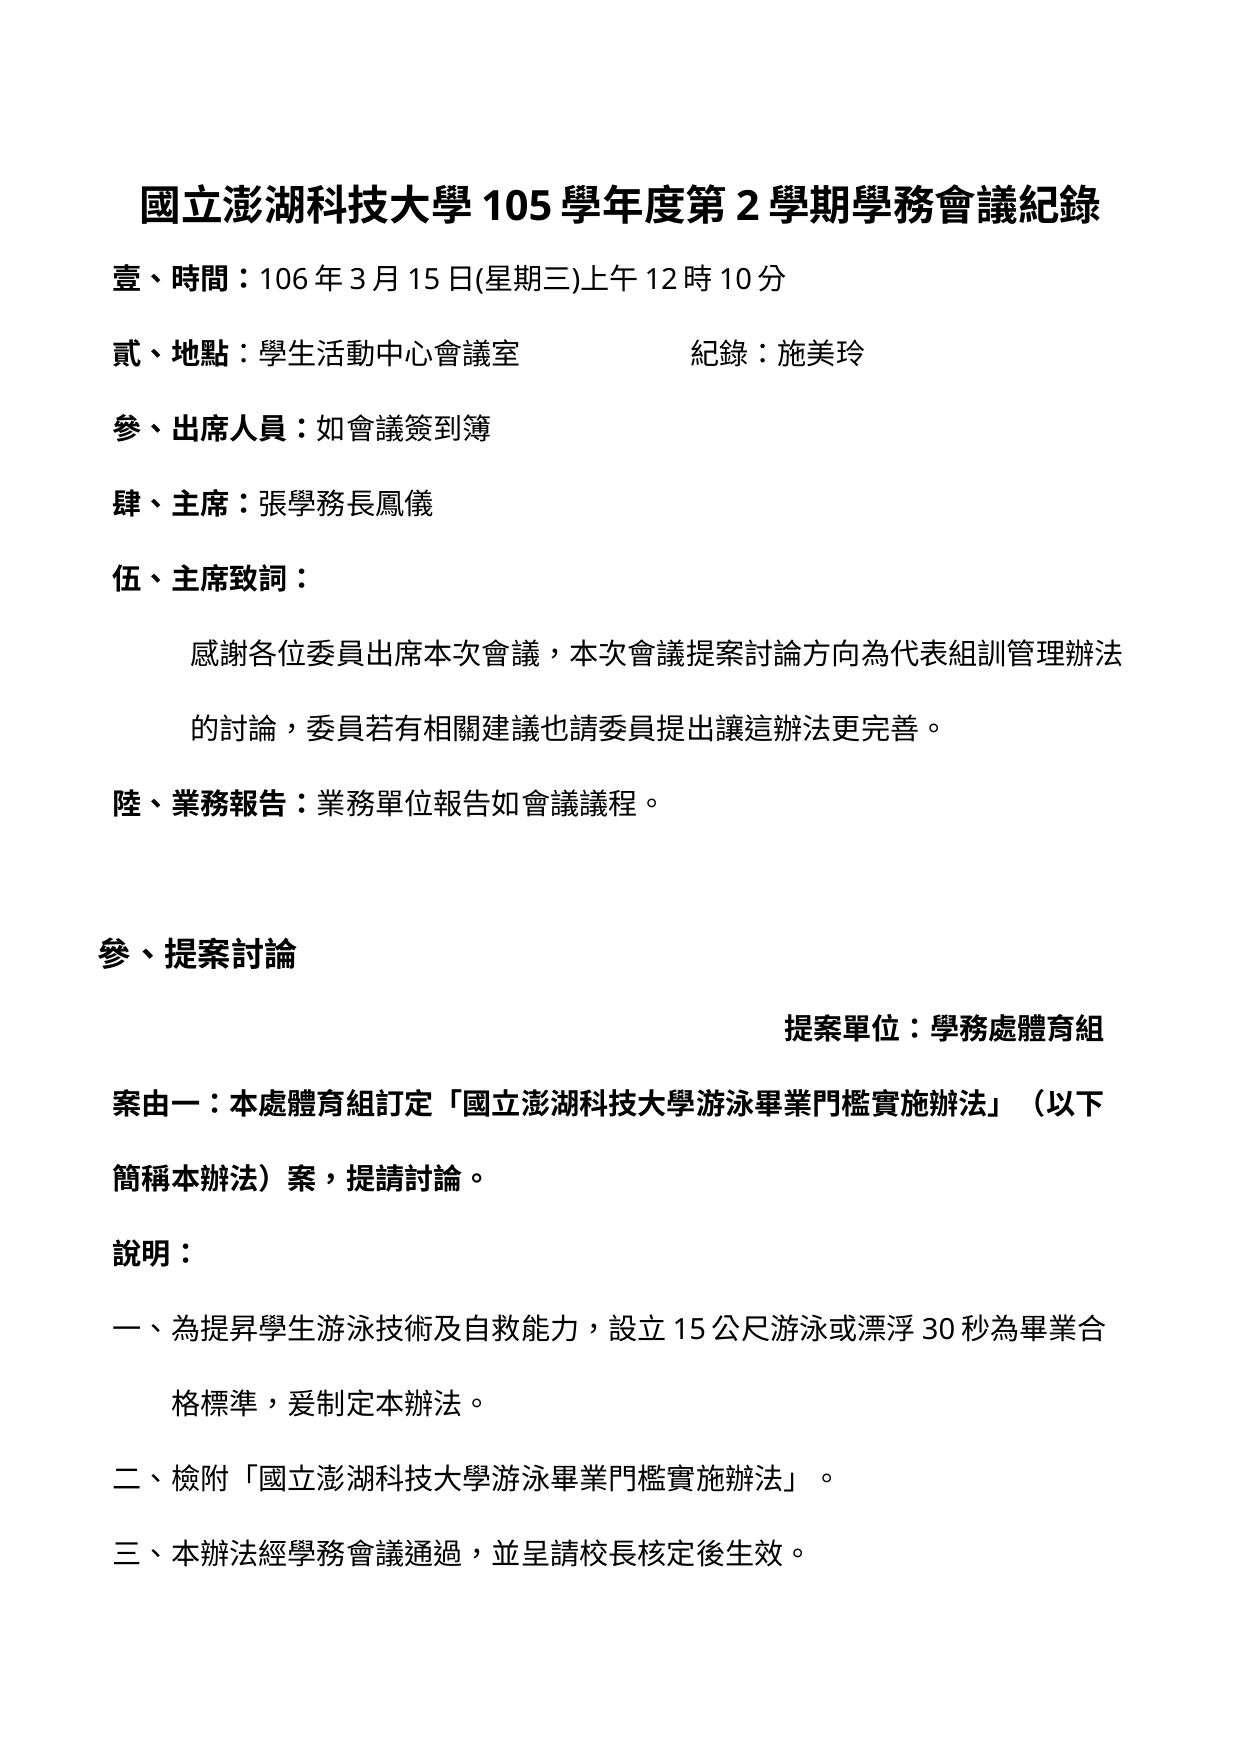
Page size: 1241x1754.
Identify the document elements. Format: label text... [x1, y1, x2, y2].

text 說明： [112, 1214, 1128, 1289]
text 參、提案討論 [98, 914, 1128, 989]
text 陸、業務報告：業務單位報告如會議議程。 [112, 764, 1128, 839]
text 三、本辦法經學務會議通過，並呈請校長核定後生效。 [112, 1514, 1125, 1589]
text 參、出席人員：如會議簽到簿 [112, 389, 1128, 464]
text 伍、主席致詞： [112, 539, 1128, 614]
text 壹、時間：106年3月15日(星期三)上午12時10分 [112, 239, 1128, 314]
text 一、為提昇學生游泳技術及自救能力，設立15公尺游泳或漂浮30秒為畢業合格標準，爰制定本辦法。 [112, 1289, 1128, 1439]
text 感謝各位委員出席本次會議，本次會議提案討論方向為代表組訓管理辦法的討論，委員若有相關建議也請委員提出讓這辦法更完善。 [190, 614, 1128, 764]
text 肆、主席：張學務長鳳儀 [112, 464, 1128, 539]
text 國立澎湖科技大學105學年度第2學期學務會議紀錄 [112, 164, 1128, 239]
text 貳、地點：學生活動中心會議室 紀錄：施美玲 [112, 314, 1128, 389]
text 提案單位：學務處體育組 [112, 989, 1128, 1064]
text 案由一：本處體育組訂定「國立澎湖科技大學游泳畢業門檻實施辦法」（以下簡稱本辦法）案，提請討論。 [112, 1064, 1128, 1214]
text 二、檢附「國立澎湖科技大學游泳畢業門檻實施辦法」。 [112, 1439, 1125, 1514]
